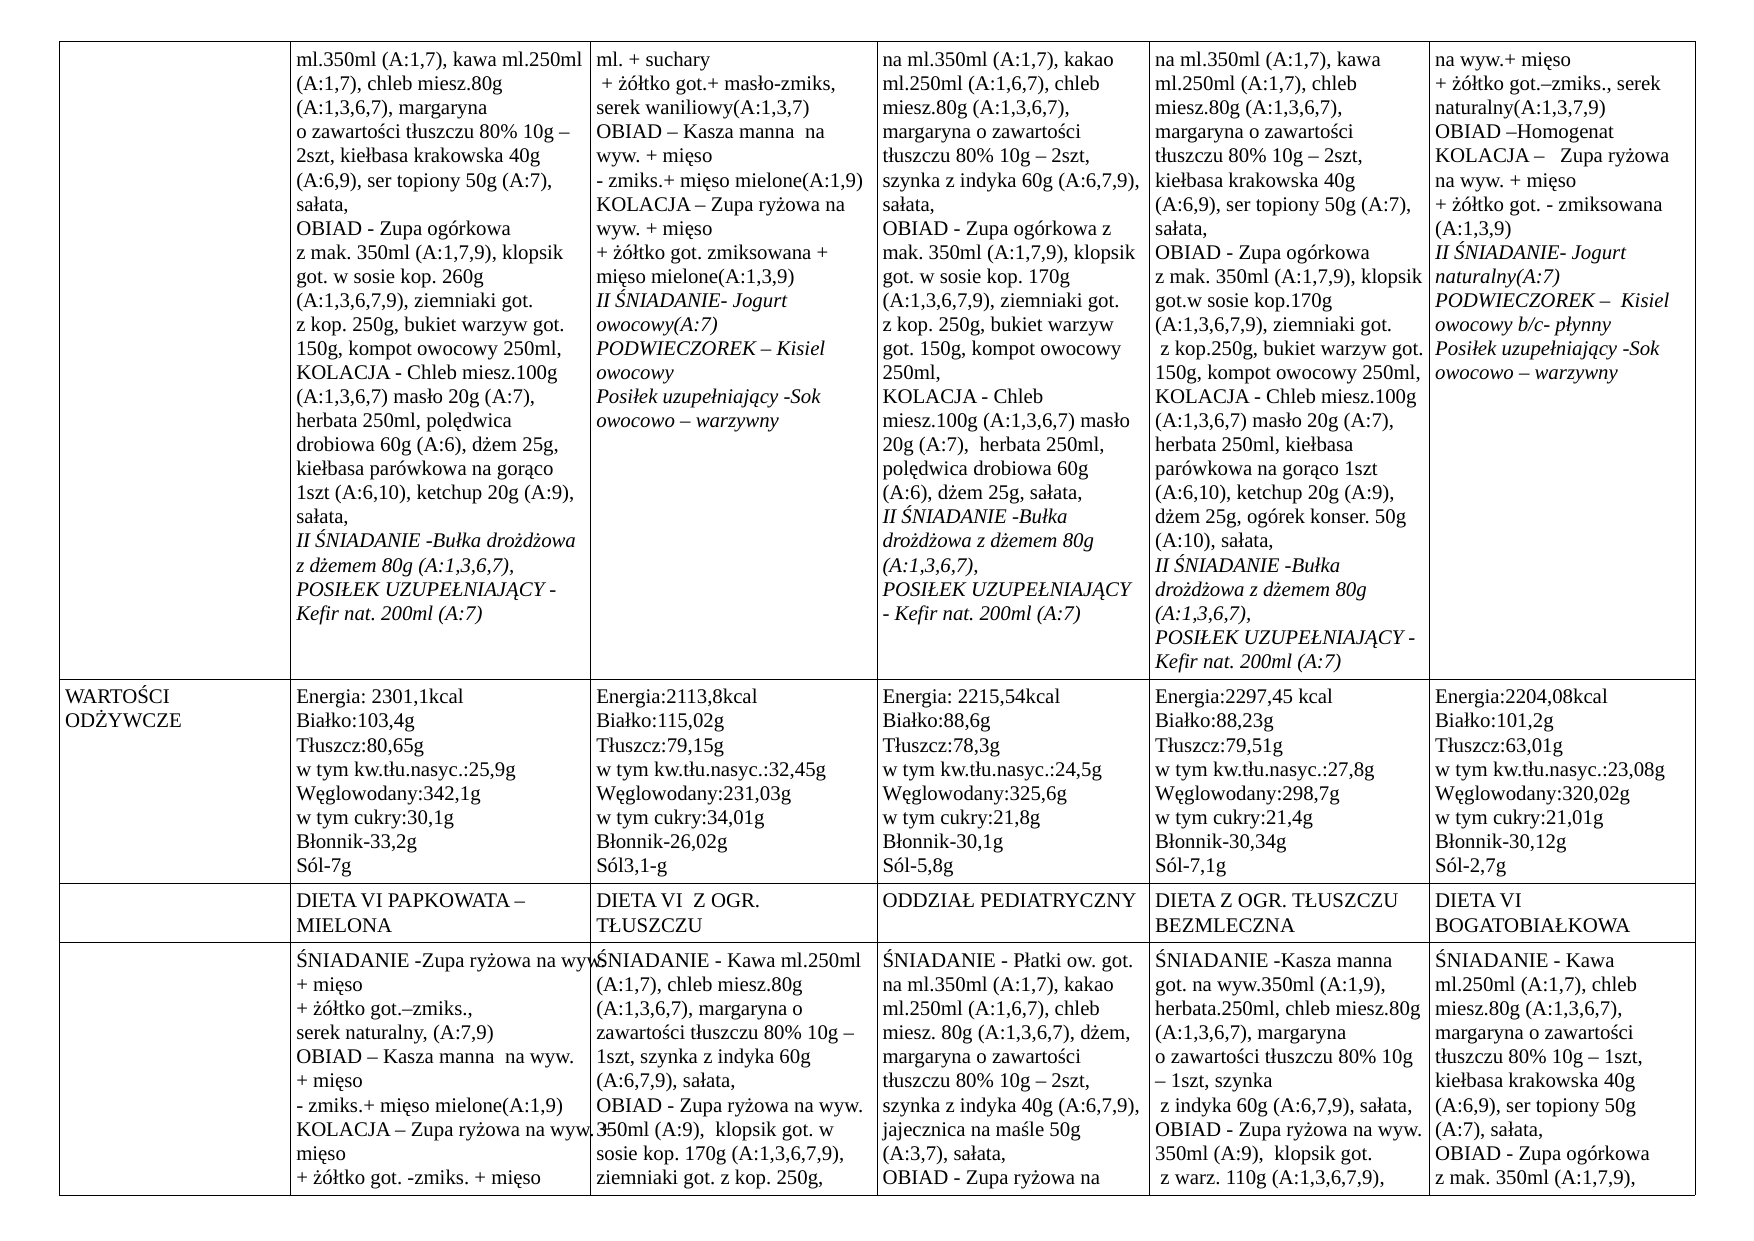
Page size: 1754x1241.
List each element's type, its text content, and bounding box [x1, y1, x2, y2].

table_cell ŚNIADANIE - Płatki ow. got. na ml.350ml (A:1,7), kakao ml.250ml (A:1,6,7), chleb miesz. 80g (A:1,3,6,7), dżem, margaryna o zawartości tłuszczu 80% 10g – 2szt, szynka z indyka 40g (A:6,7,9), jajecznica na maśle 50g (A:3,7), sałata, OBIAD - Zupa ryżowa na [878, 943, 1149, 1194]
table_cell ŚNIADANIE -Kasza manna got. na wyw.350ml (A:1,9), herbata.250ml, chleb miesz.80g (A:1,3,6,7), margaryna o zawartości tłuszczu 80% 10g – 1szt, szynka z indyka 60g (A:6,7,9), sałata, OBIAD - Zupa ryżowa na wyw. 350ml (A:9), klopsik got. z warz. 110g (A:1,3,6,7,9), [1150, 943, 1429, 1194]
table_cell Energia:2297,45 kcal Białko:88,23g Tłuszcz:79,51g w tym kw.tłu.nasyc.:27,8g Węglowodany:298,7g w tym cukry:21,4g Błonnik-30,34g Sól-7,1g [1150, 680, 1429, 883]
table_cell ŚNIADANIE - Kawa ml.250ml (A:1,7), chleb miesz.80g (A:1,3,6,7), margaryna o zawartości tłuszczu 80% 10g – 1szt, szynka z indyka 60g (A:6,7,9), sałata, OBIAD - Zupa ryżowa na wyw. 350ml (A:9), klopsik got. w sosie kop. 170g (A:1,3,6,7,9), ziemniaki got. z kop. 250g, bukiet warzyw got. 150g, kompot owocowy b/c 250ml, KOLACJA - Chleb miesz.100g (A:1,3,6,7) masło 20g (A:7), herbata 250ml, polędwica drobiowa 60g (A:6), sałata, II ŚNIADANIE -Sok owocowo – warzywny 1szt, PODWIECZOREK - Jabłko gotowane 1szt, POSIŁEK UZUPEŁNIAJĄCY - Kefir nat. 200ml (A:7) [591, 943, 877, 1194]
table_cell [60, 884, 290, 942]
table_cell ŚNIADANIE - Kawa ml.250ml (A:1,7), chleb miesz.80g (A:1,3,6,7), margaryna o zawartości tłuszczu 80% 10g – 1szt, kiełbasa krakowska 40g (A:6,9), ser topiony 50g (A:7), sałata, OBIAD - Zupa ogórkowa z mak. 350ml (A:1,7,9), [1430, 943, 1695, 1194]
table_cell Energia:2113,8kcal Białko:115,02g Tłuszcz:79,15g w tym kw.tłu.nasyc.:32,45g Węglowodany:231,03g w tym cukry:34,01g Błonnik-26,02g Sól3,1-g [591, 680, 877, 883]
table_cell ml.350ml (A:1,7), kawa ml.250ml (A:1,7), chleb miesz.80g (A:1,3,6,7), margaryna o zawartości tłuszczu 80% 10g – 2szt, kiełbasa krakowska 40g (A:6,9), ser topiony 50g (A:7), sałata, OBIAD - Zupa ogórkowa z mak. 350ml (A:1,7,9), klopsik got. w sosie kop. 260g (A:1,3,6,7,9), ziemniaki got. z kop. 250g, bukiet warzyw got. 150g, kompot owocowy 250ml, KOLACJA - Chleb miesz.100g (A:1,3,6,7) masło 20g (A:7), herbata 250ml, polędwica drobiowa 60g (A:6), dżem 25g, kiełbasa parówkowa na gorąco 1szt (A:6,10), ketchup 20g (A:9), sałata, II ŚNIADANIE -Bułka drożdżowa z dżemem 80g (A:1,3,6,7), POSIŁEK UZUPEŁNIAJĄCY - Kefir nat. 200ml (A:7) [291, 42, 590, 678]
table_cell [60, 42, 290, 678]
table_cell Energia: 2215,54kcal Białko:88,6g Tłuszcz:78,3g w tym kw.tłu.nasyc.:24,5g Węglowodany:325,6g w tym cukry:21,8g Błonnik-30,1g Sól-5,8g [878, 680, 1149, 883]
table_cell ŚNIADANIE -Zupa ryżowa na wyw. + mięso + żółtko got.–zmiks., serek naturalny, (A:7,9) OBIAD – Kasza manna na wyw. + mięso - zmiks.+ mięso mielone(A:1,9) KOLACJA – Zupa ryżowa na wyw. + mięso + żółtko got. -zmiks. + mięso mielone(A:3,9) II ŚNIADANIE- Jogurt naturalny (A:7) PODWIECZOREK – Kisiel owocowy b/c Posiłek uzupełniający -Sok owocowo – warzywny [291, 943, 590, 1194]
table_cell ODDZIAŁ PEDIATRYCZNY [878, 884, 1149, 942]
table_cell WARTOŚCI ODŻYWCZE [60, 680, 290, 883]
table_cell na ml.350ml (A:1,7), kawa ml.250ml (A:1,7), chleb miesz.80g (A:1,3,6,7), margaryna o zawartości tłuszczu 80% 10g – 2szt, kiełbasa krakowska 40g (A:6,9), ser topiony 50g (A:7), sałata, OBIAD - Zupa ogórkowa z mak. 350ml (A:1,7,9), klopsik got.w sosie kop.170g (A:1,3,6,7,9), ziemniaki got. z kop.250g, bukiet warzyw got. 150g, kompot owocowy 250ml, KOLACJA - Chleb miesz.100g (A:1,3,6,7) masło 20g (A:7), herbata 250ml, kiełbasa parówkowa na gorąco 1szt (A:6,10), ketchup 20g (A:9), dżem 25g, ogórek konser. 50g (A:10), sałata, II ŚNIADANIE -Bułka drożdżowa z dżemem 80g (A:1,3,6,7), POSIŁEK UZUPEŁNIAJĄCY - Kefir nat. 200ml (A:7) [1150, 42, 1429, 678]
table_cell DIETA VI BOGATOBIAŁKOWA [1430, 884, 1695, 942]
table_cell na wyw.+ mięso + żółtko got.–zmiks., serek naturalny(A:1,3,7,9) OBIAD –Homogenat KOLACJA – Zupa ryżowa na wyw. + mięso + żółtko got. - zmiksowana (A:1,3,9) II ŚNIADANIE- Jogurt naturalny(A:7) PODWIECZOREK – Kisiel owocowy b/c- płynny Posiłek uzupełniający -Sok owocowo – warzywny [1430, 42, 1695, 678]
table_cell ml. + suchary + żółtko got.+ masło-zmiks, serek waniliowy(A:1,3,7) OBIAD – Kasza manna na wyw. + mięso - zmiks.+ mięso mielone(A:1,9) KOLACJA – Zupa ryżowa na wyw. + mięso + żółtko got. zmiksowana + mięso mielone(A:1,3,9) II ŚNIADANIE- Jogurt owocowy(A:7) PODWIECZOREK – Kisiel owocowy Posiłek uzupełniający -Sok owocowo – warzywny [591, 42, 877, 678]
table_cell na ml.350ml (A:1,7), kakao ml.250ml (A:1,6,7), chleb miesz.80g (A:1,3,6,7), margaryna o zawartości tłuszczu 80% 10g – 2szt, szynka z indyka 60g (A:6,7,9), sałata, OBIAD - Zupa ogórkowa z mak. 350ml (A:1,7,9), klopsik got. w sosie kop. 170g (A:1,3,6,7,9), ziemniaki got. z kop. 250g, bukiet warzyw got. 150g, kompot owocowy 250ml, KOLACJA - Chleb miesz.100g (A:1,3,6,7) masło 20g (A:7), herbata 250ml, polędwica drobiowa 60g (A:6), dżem 25g, sałata, II ŚNIADANIE -Bułka drożdżowa z dżemem 80g (A:1,3,6,7), POSIŁEK UZUPEŁNIAJĄCY - Kefir nat. 200ml (A:7) [878, 42, 1149, 678]
table_cell DIETA VI Z OGR. TŁUSZCZU [591, 884, 877, 942]
table_cell DIETA VI PAPKOWATA – MIELONA [291, 884, 590, 942]
table_cell DIETA Z OGR. TŁUSZCZU BEZMLECZNA [1150, 884, 1429, 942]
table_cell Energia: 2301,1kcal Białko:103,4g Tłuszcz:80,65g w tym kw.tłu.nasyc.:25,9g Węglowodany:342,1g w tym cukry:30,1g Błonnik-33,2g Sól-7g [291, 680, 590, 883]
table_cell [60, 943, 290, 1194]
table_cell Energia:2204,08kcal Białko:101,2g Tłuszcz:63,01g w tym kw.tłu.nasyc.:23,08g Węglowodany:320,02g w tym cukry:21,01g Błonnik-30,12g Sól-2,7g [1430, 680, 1695, 883]
